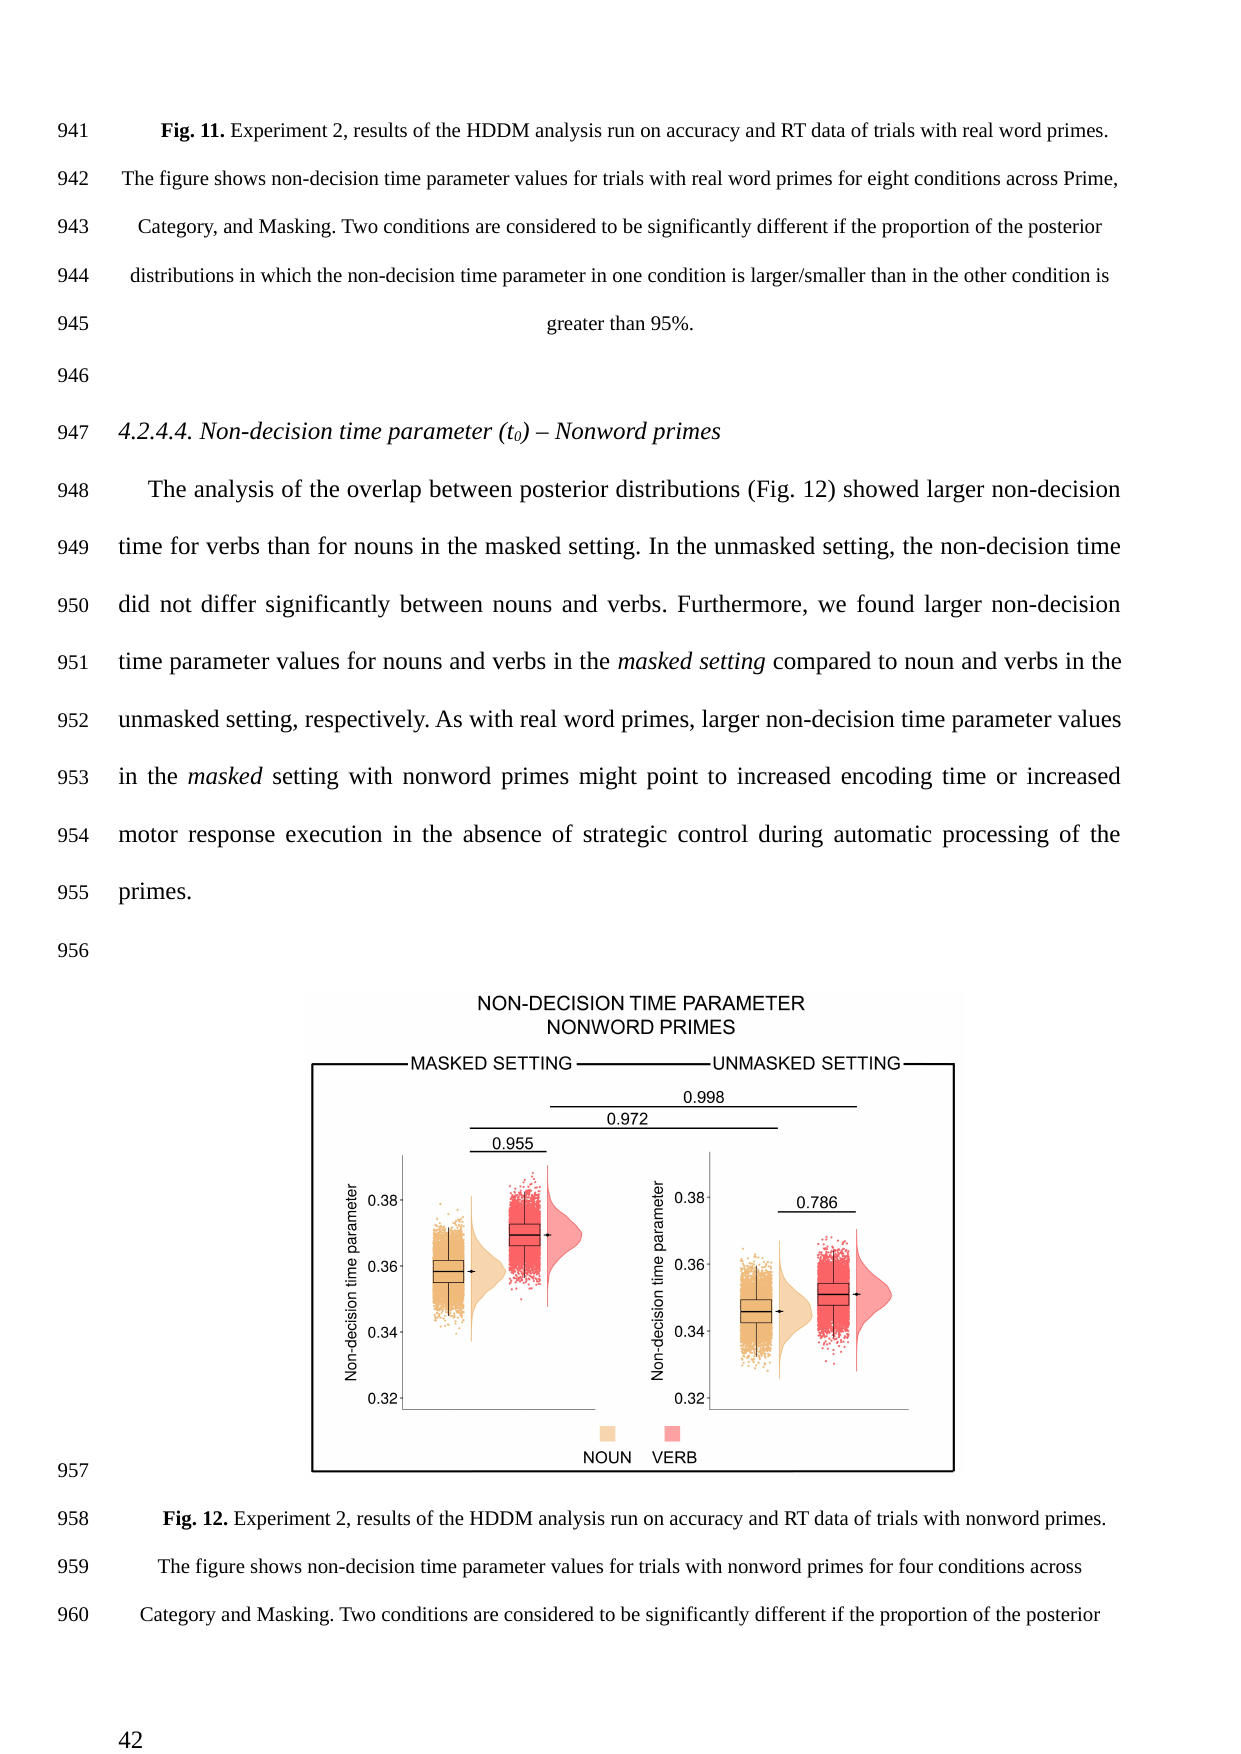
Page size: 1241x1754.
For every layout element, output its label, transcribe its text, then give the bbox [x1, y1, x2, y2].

text The analysis of the overlap between posterior distributions (Fig. 12) showed larger non-decision time for verbs than for nouns in the masked setting. In the unmasked setting, the non-decision time did not differ significantly between nouns and verbs. Furthermore, we found larger non-decision time parameter values for nouns and verbs in the masked setting compared to noun and verbs in the unmasked setting, respectively. As with real word primes, larger non-decision time parameter values in the masked setting with nonword primes might point to increased encoding time or increased motor response execution in the absence of strategic control during automatic processing of the primes. [118, 474, 1122, 905]
picture [304, 991, 965, 1478]
text Fig. 12. Experiment 2, results of the HDDM analysis run on accuracy and RT data of trials with nonword primes. The figure shows non-decision time parameter values for trials with nonword primes for four conditions across Category and Masking. Two conditions are considered to be significantly different if the proportion of the posterior [118, 1506, 1122, 1626]
text Fig. 11. Experiment 2, results of the HDDM analysis run on accuracy and RT data of trials with real word primes. The figure shows non-decision time parameter values for trials with real word primes for eight conditions across Prime, Category, and Masking. Two conditions are considered to be significantly different if the proportion of the posterior distributions in which the non-decision time parameter in one condition is larger/smaller than in the other condition is greater than 95%. [118, 118, 1122, 335]
text 4.2.4.4. Non-decision time parameter (t0) – Nonword primes [118, 416, 1122, 445]
